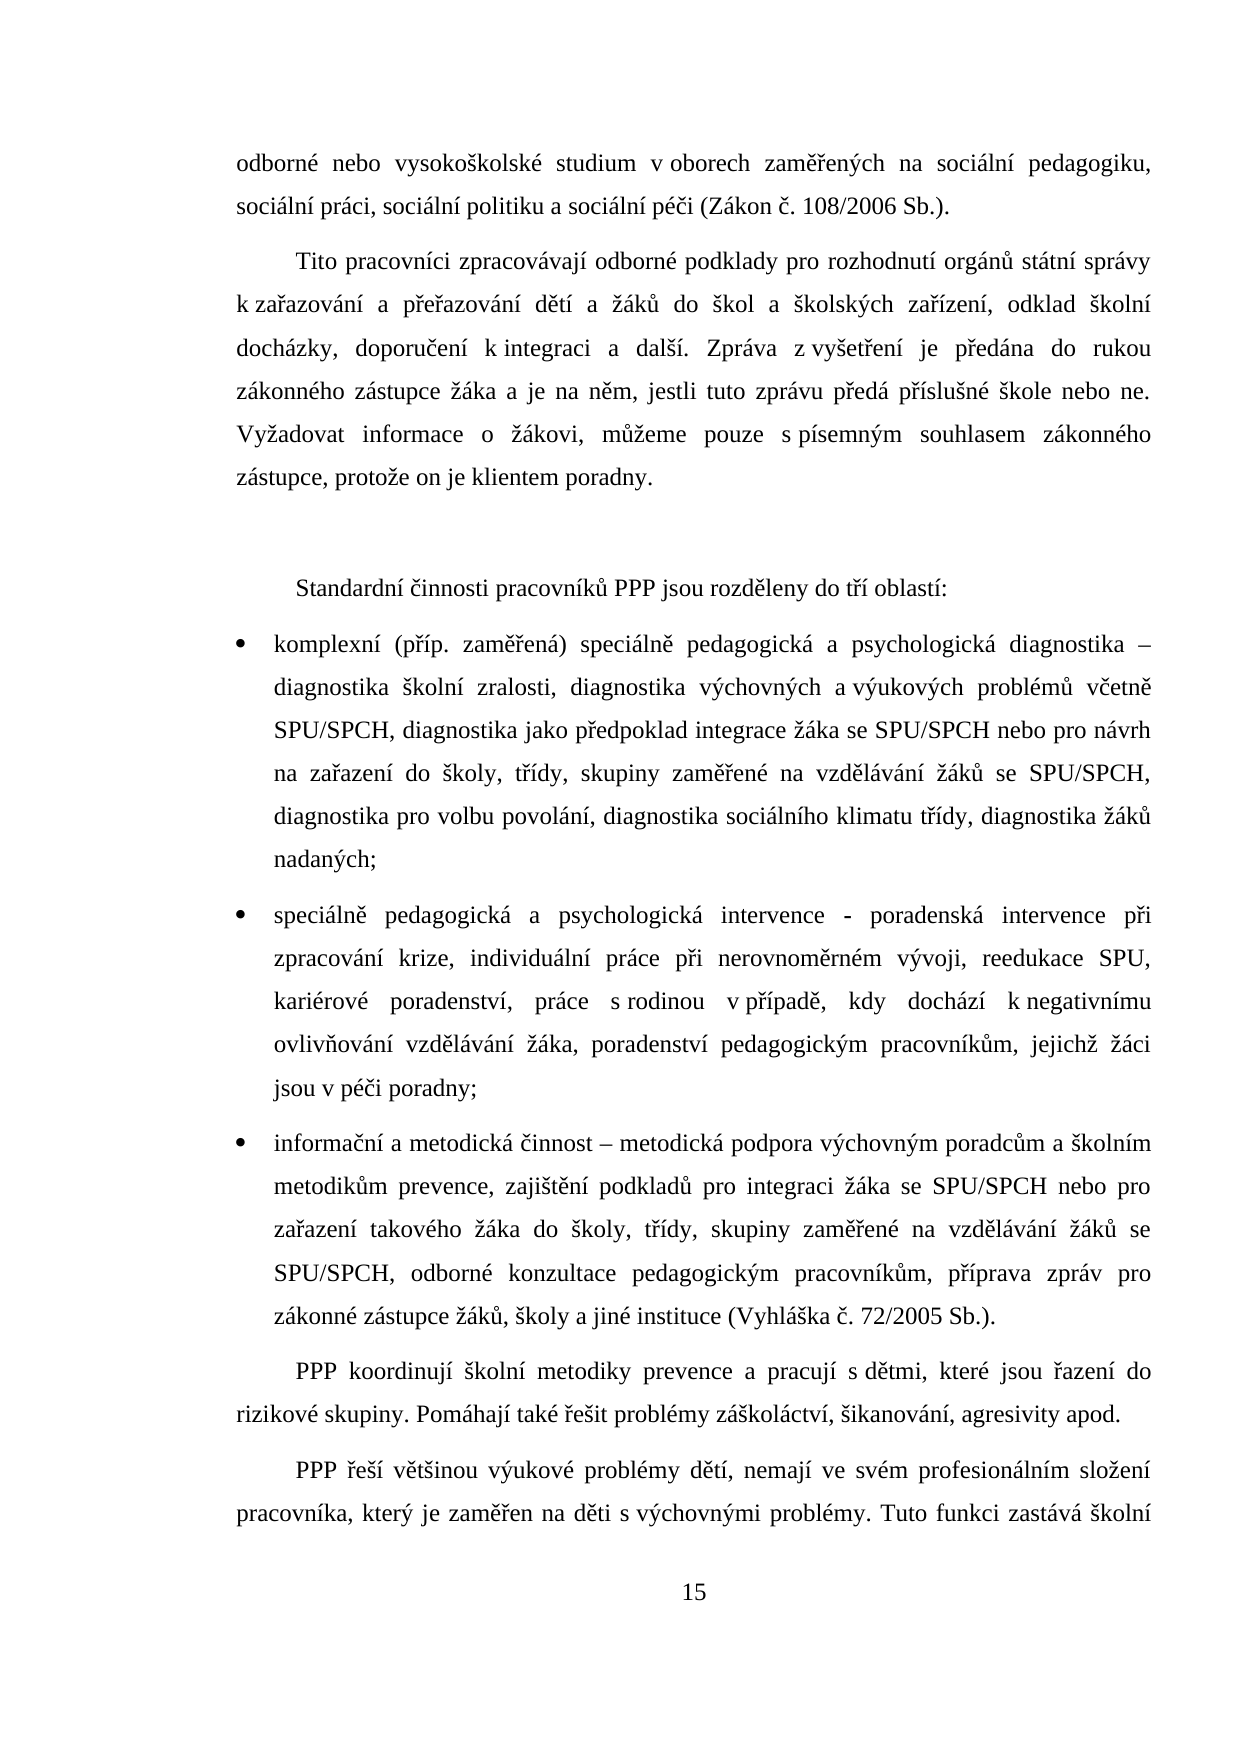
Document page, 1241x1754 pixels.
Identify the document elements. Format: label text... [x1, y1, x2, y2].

text PPP řeší většinou výukové problémy dětí, nemají ve svém profesionálním složení pracovníka, který je zaměřen na děti s výchovnými problémy. Tuto funkci zastává školní [236, 1455, 1152, 1527]
text odborné nebo vysokoškolské studium v oborech zaměřených na sociální pedagogiku, sociální práci, sociální politiku a sociální péči (Zákon č. 108/2006 Sb.). [236, 148, 1152, 219]
text PPP koordinují školní metodiky prevence a pracují s dětmi, které jsou řazení do rizikové skupiny. Pomáhají také řešit problémy záškoláctví, šikanování, agresivity apod. [236, 1356, 1152, 1428]
text Tito pracovníci zpracovávají odborné podklady pro rozhodnutí orgánů státní správy k zařazování a přeřazování dětí a žáků do škol a školských zařízení, odklad školní docházky, doporučení k integraci a další. Zpráva z vyšetření je předána do rukou zákonného zástupce žáka a je na něm, jestli tuto zprávu předá příslušné škole nebo ne. Vyžadovat informace o žákovi, můžeme pouze s písemným souhlasem zákonného zástupce, protože on je klientem poradny. [236, 246, 1152, 491]
list informační a metodická činnost – metodická podpora výchovným poradcům a školním metodikům prevence, zajištění podkladů pro integraci žáka se SPU/SPCH nebo pro zařazení takového žáka do školy, třídy, skupiny zaměřené na vzdělávání žáků se SPU/SPCH, odborné konzultace pedagogickým pracovníkům, příprava zpráv pro zákonné zástupce žáků, školy a jiné instituce (Vyhláška č. 72/2005 Sb.). [236, 1128, 1152, 1329]
list komplexní (příp. zaměřená) speciálně pedagogická a psychologická diagnostika – diagnostika školní zralosti, diagnostika výchovných a výukových problémů včetně SPU/SPCH, diagnostika jako předpoklad integrace žáka se SPU/SPCH nebo pro návrh na zařazení do školy, třídy, skupiny zaměřené na vzdělávání žáků se SPU/SPCH, diagnostika pro volbu povolání, diagnostika sociálního klimatu třídy, diagnostika žáků nadaných; [236, 629, 1152, 873]
text Standardní činnosti pracovníků PPP jsou rozděleny do tří oblastí: [236, 573, 1152, 602]
list speciálně pedagogická a psychologická intervence - poradenská intervence při zpracování krize, individuální práce při nerovnoměrném vývoji, reedukace SPU, kariérové poradenství, práce s rodinou v případě, kdy dochází k negativnímu ovlivňování vzdělávání žáka, poradenství pedagogickým pracovníkům, jejichž žáci jsou v péči poradny; [236, 900, 1152, 1101]
